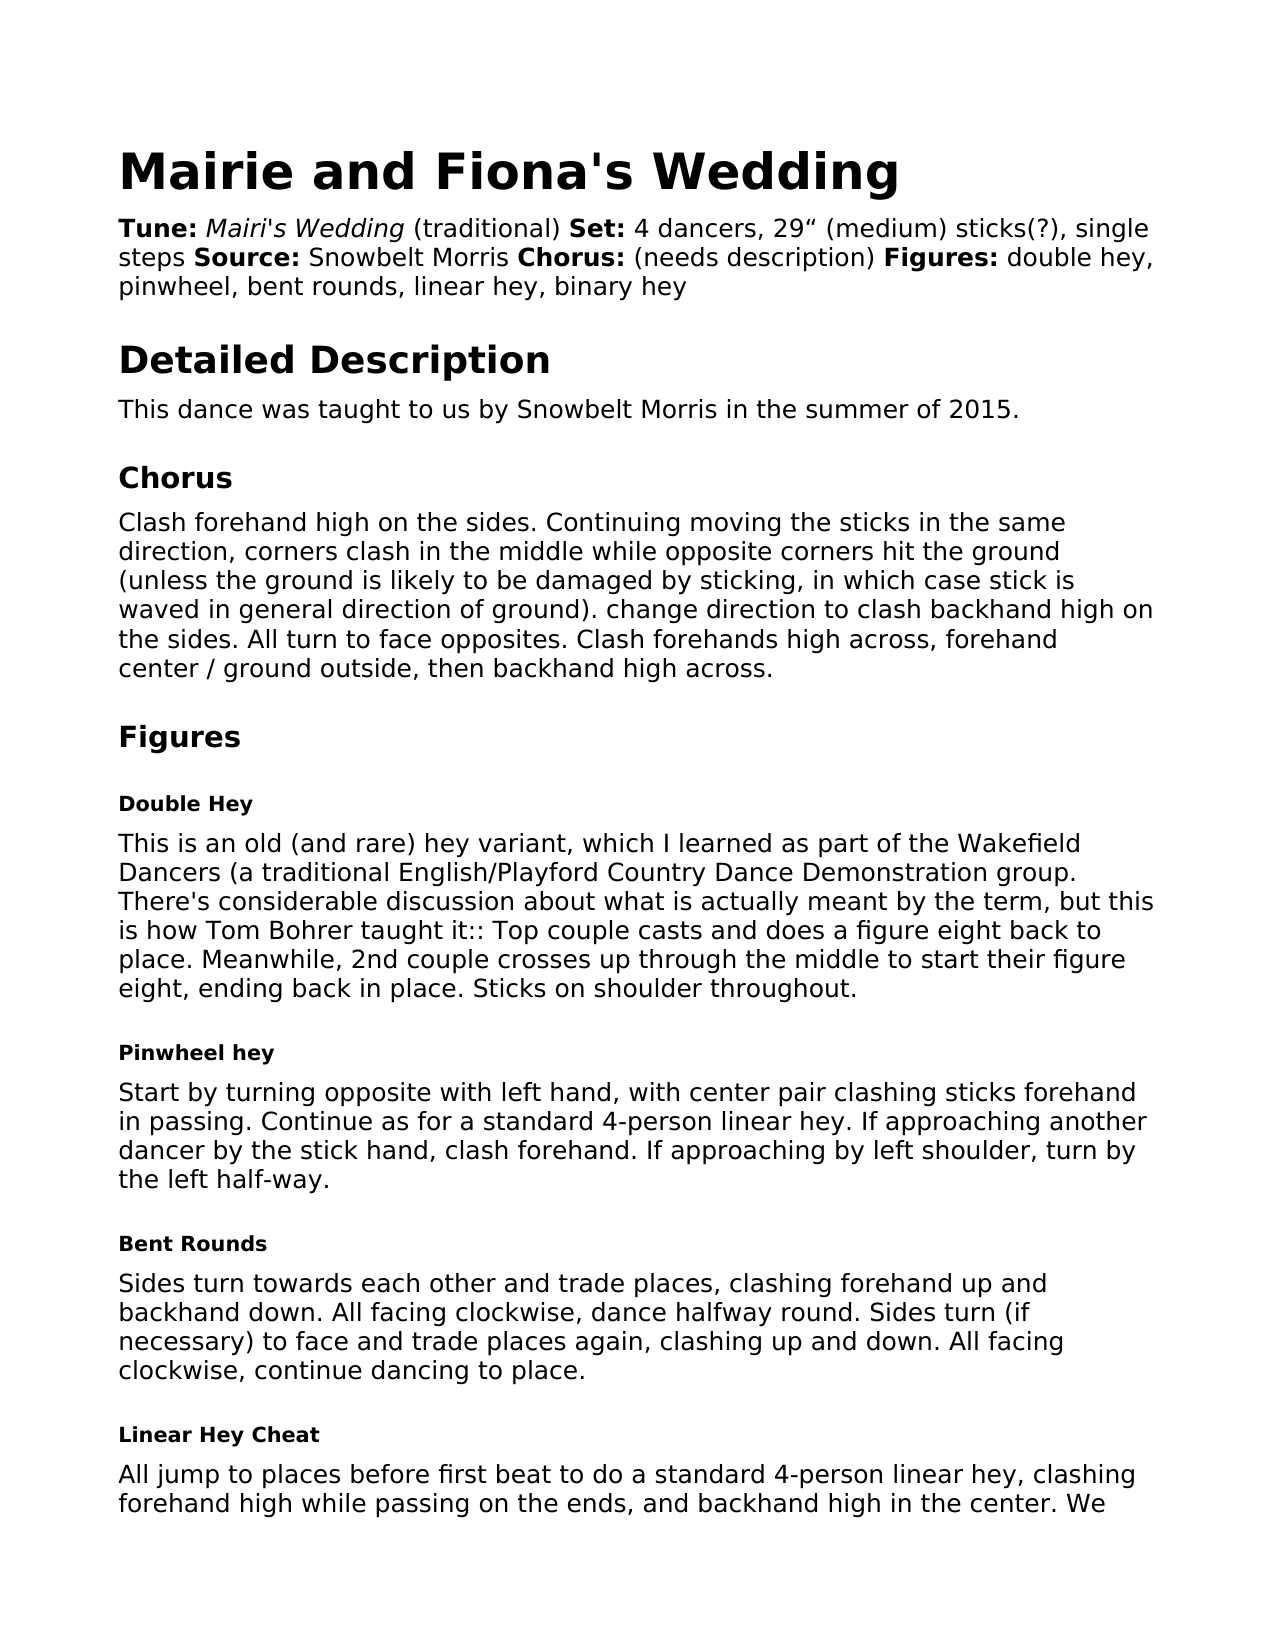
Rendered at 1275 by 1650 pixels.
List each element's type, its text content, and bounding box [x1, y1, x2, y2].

text Tune: Mairi's Wedding (traditional) Set: 4 dancers, 29“ (medium) sticks(?), single steps Source: Snowbelt Morris Chorus: (needs description) Figures: double hey, pinwheel, bent rounds, linear hey, binary hey [118, 214, 1157, 301]
subtitle Bent Rounds [118, 1232, 1157, 1257]
subtitle Detailed Description [118, 339, 1157, 382]
subtitle Chorus [118, 462, 1157, 496]
subtitle Pinwheel hey [118, 1041, 1157, 1066]
subtitle Linear Hey Cheat [118, 1423, 1157, 1447]
text All jump to places before first beat to do a standard 4-person linear hey, clashing forehand high while passing on the ends, and backhand high in the center. We [118, 1460, 1157, 1518]
text This is an old (and rare) hey variant, which I learned as part of the Wakefield Dancers (a traditional English/Playford Country Dance Demonstration group. There's considerable discussion about what is actually meant by the term, but this is how Tom Bohrer taught it:: Top couple casts and does a figure eight back to place. Meanwhile, 2nd couple crosses up through the middle to start their figure eight, ending back in place. Sticks on shoulder throughout. [118, 829, 1157, 1004]
text Clash forehand high on the sides. Continuing moving the sticks in the same direction, corners clash in the middle while opposite corners hit the ground (unless the ground is likely to be damaged by sticking, in which case stick is waved in general direction of ground). change direction to clash backhand high on the sides. All turn to face opposites. Clash forehands high across, forehand center / ground outside, then backhand high across. [118, 508, 1157, 683]
subtitle Figures [118, 721, 1157, 754]
subtitle Mairie and Fiona's Wedding [118, 143, 1157, 201]
subtitle Double Hey [118, 792, 1157, 816]
text Start by turning opposite with left hand, with center pair clashing sticks forehand in passing. Continue as for a standard 4-person linear hey. If approaching another dancer by the stick hand, clash forehand. If approaching by left shoulder, turn by the left half-way. [118, 1078, 1157, 1195]
text Sides turn towards each other and trade places, clashing forehand up and backhand down. All facing clockwise, dance halfway round. Sides turn (if necessary) to face and trade places again, clashing up and down. All facing clockwise, continue dancing to place. [118, 1269, 1157, 1386]
text This dance was taught to us by Snowbelt Morris in the summer of 2015. [118, 395, 1157, 424]
